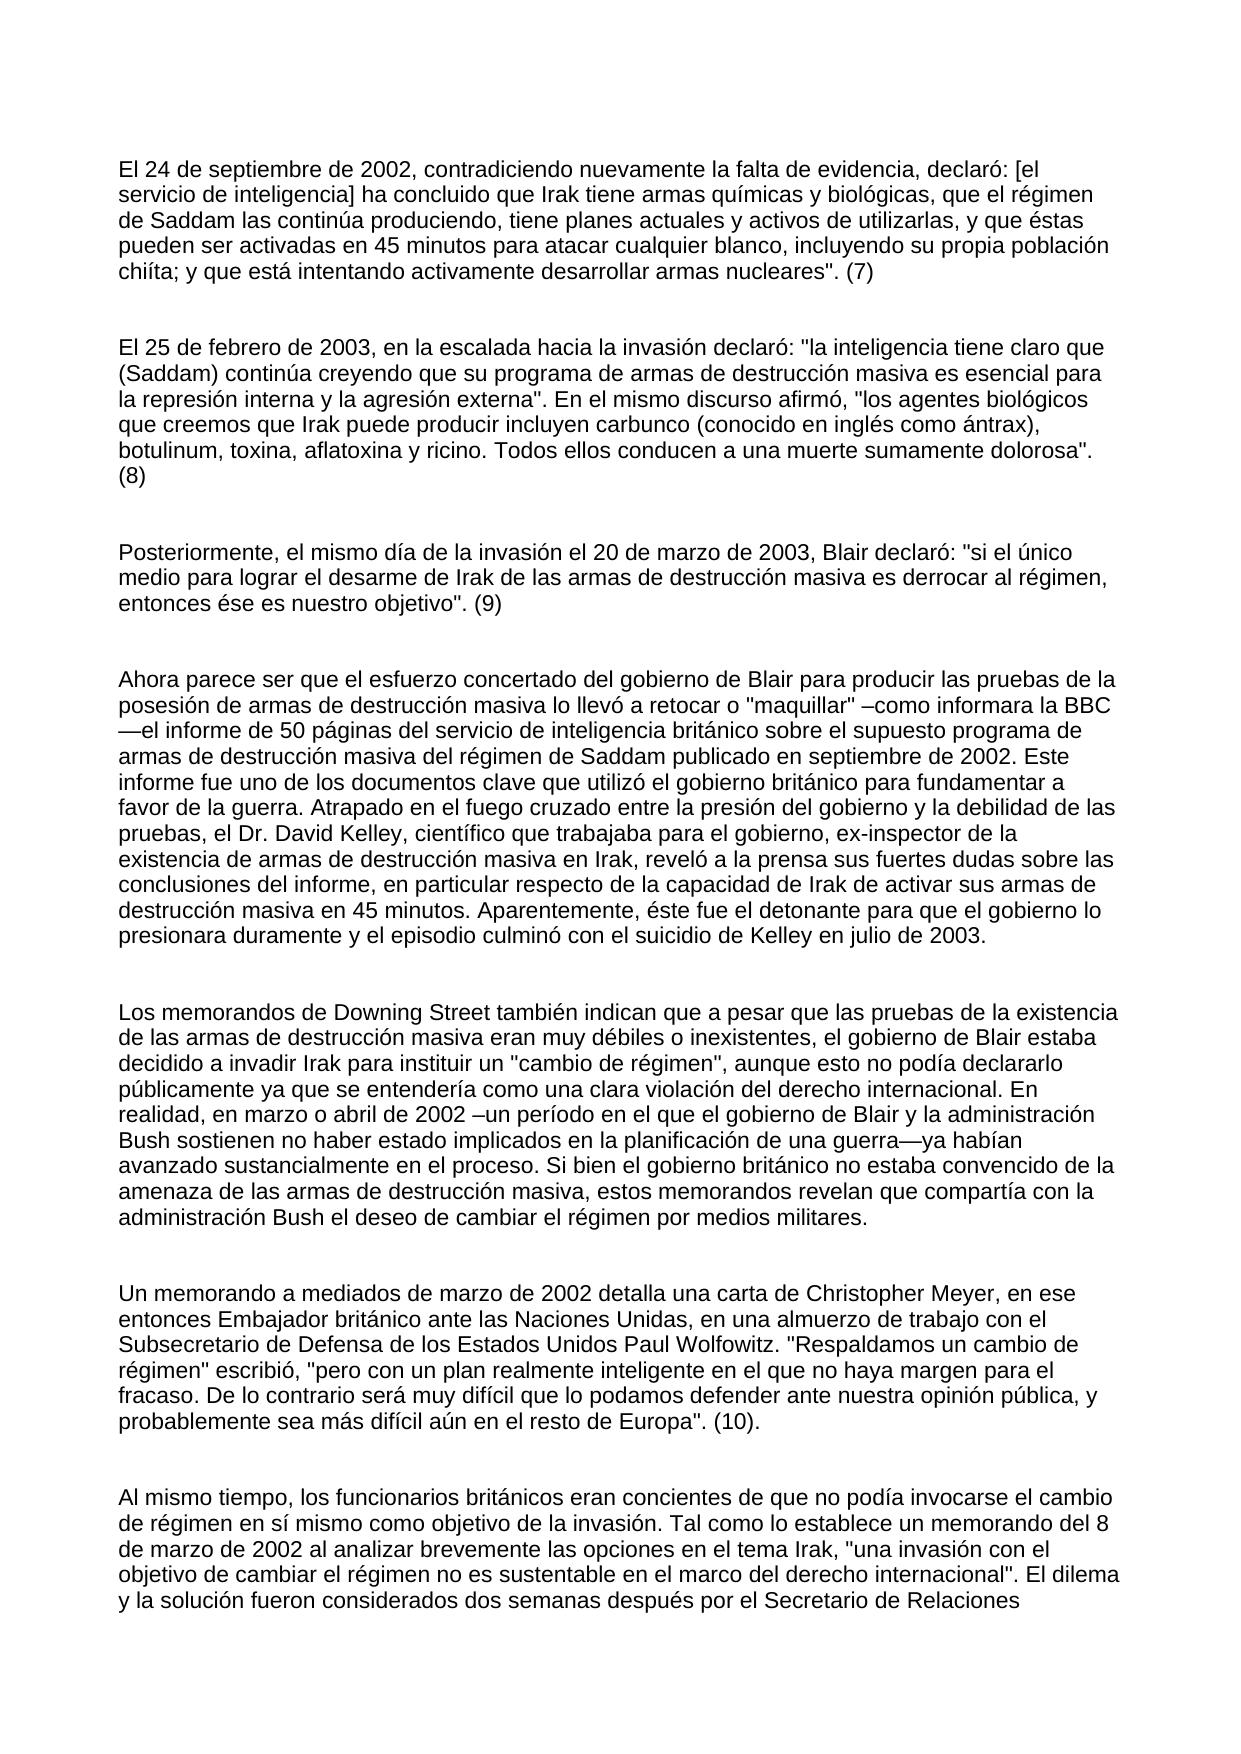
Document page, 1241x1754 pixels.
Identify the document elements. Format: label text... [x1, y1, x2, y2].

text Los memorandos de Downing Street también indican que a pesar que las pruebas de la existencia de las armas de destrucción masiva eran muy débiles o inexistentes, el gobierno de Blair estaba decidido a invadir Irak para instituir un "cambio de régimen", aunque esto no podía declararlo públicamente ya que se entendería como una clara violación del derecho internacional. En realidad, en marzo o abril de 2002 –un período en el que el gobierno de Blair y la administración Bush sostienen no haber estado implicados en la planificación de una guerra—ya habían avanzado sustancialmente en el proceso. Si bien el gobierno británico no estaba convencido de la amenaza de las armas de destrucción masiva, estos memorandos revelan que compartía con la administración Bush el deseo de cambiar el régimen por medios militares. [118, 999, 1122, 1230]
text El 25 de febrero de 2003, en la escalada hacia la invasión declaró: "la inteligencia tiene claro que (Saddam) continúa creyendo que su programa de armas de destrucción masiva es esencial para la represión interna y la agresión externa". En el mismo discurso afirmó, "los agentes biológicos que creemos que Irak puede producir incluyen carbunco (conocido en inglés como ántrax), botulinum, toxina, aflatoxina y ricino. Todos ellos conducen a una muerte sumamente dolorosa". (8) [118, 335, 1122, 489]
text Ahora parece ser que el esfuerzo concertado del gobierno de Blair para producir las pruebas de la posesión de armas de destrucción masiva lo llevó a retocar o "maquillar" –como informara la BBC—el informe de 50 páginas del servicio de inteligencia británico sobre el supuesto programa de armas de destrucción masiva del régimen de Saddam publicado en septiembre de 2002. Este informe fue uno de los documentos clave que utilizó el gobierno británico para fundamentar a favor de la guerra. Atrapado en el fuego cruzado entre la presión del gobierno y la debilidad de las pruebas, el Dr. David Kelley, científico que trabajaba para el gobierno, ex-inspector de la existencia de armas de destrucción masiva en Irak, reveló a la prensa sus fuertes dudas sobre las conclusiones del informe, en particular respecto de la capacidad de Irak de activar sus armas de destrucción masiva en 45 minutos. Aparentemente, éste fue el detonante para que el gobierno lo presionara duramente y el episodio culminó con el suicidio de Kelley en julio de 2003. [118, 667, 1122, 949]
text Un memorando a mediados de marzo de 2002 detalla una carta de Christopher Meyer, en ese entonces Embajador británico ante las Naciones Unidas, en una almuerzo de trabajo con el Subsecretario de Defensa de los Estados Unidos Paul Wolfowitz. "Respaldamos un cambio de régimen" escribió, "pero con un plan realmente inteligente en el que no haya margen para el fracaso. De lo contrario será muy difícil que lo podamos defender ante nuestra opinión pública, y probablemente sea más difícil aún en el resto de Europa". (10). [118, 1281, 1122, 1434]
text Posteriormente, el mismo día de la invasión el 20 de marzo de 2003, Blair declaró: "si el único medio para lograr el desarme de Irak de las armas de destrucción masiva es derrocar al régimen, entonces ése es nuestro objetivo". (9) [118, 539, 1122, 616]
text Al mismo tiempo, los funcionarios británicos eran concientes de que no podía invocarse el cambio de régimen en sí mismo como objetivo de la invasión. Tal como lo establece un memorando del 8 de marzo de 2002 al analizar brevemente las opciones en el tema Irak, "una invasión con el objetivo de cambiar el régimen no es sustentable en el marco del derecho internacional". El dilema y la solución fueron considerados dos semanas después por el Secretario de Relaciones [118, 1485, 1122, 1613]
text El 24 de septiembre de 2002, contradiciendo nuevamente la falta de evidencia, declaró: [el servicio de inteligencia] ha concluido que Irak tiene armas químicas y biológicas, que el régimen de Saddam las continúa produciendo, tiene planes actuales y activos de utilizarlas, y que éstas pueden ser activadas en 45 minutos para atacar cualquier blanco, incluyendo su propia población chiíta; y que está intentando activamente desarrollar armas nucleares". (7) [118, 156, 1122, 284]
